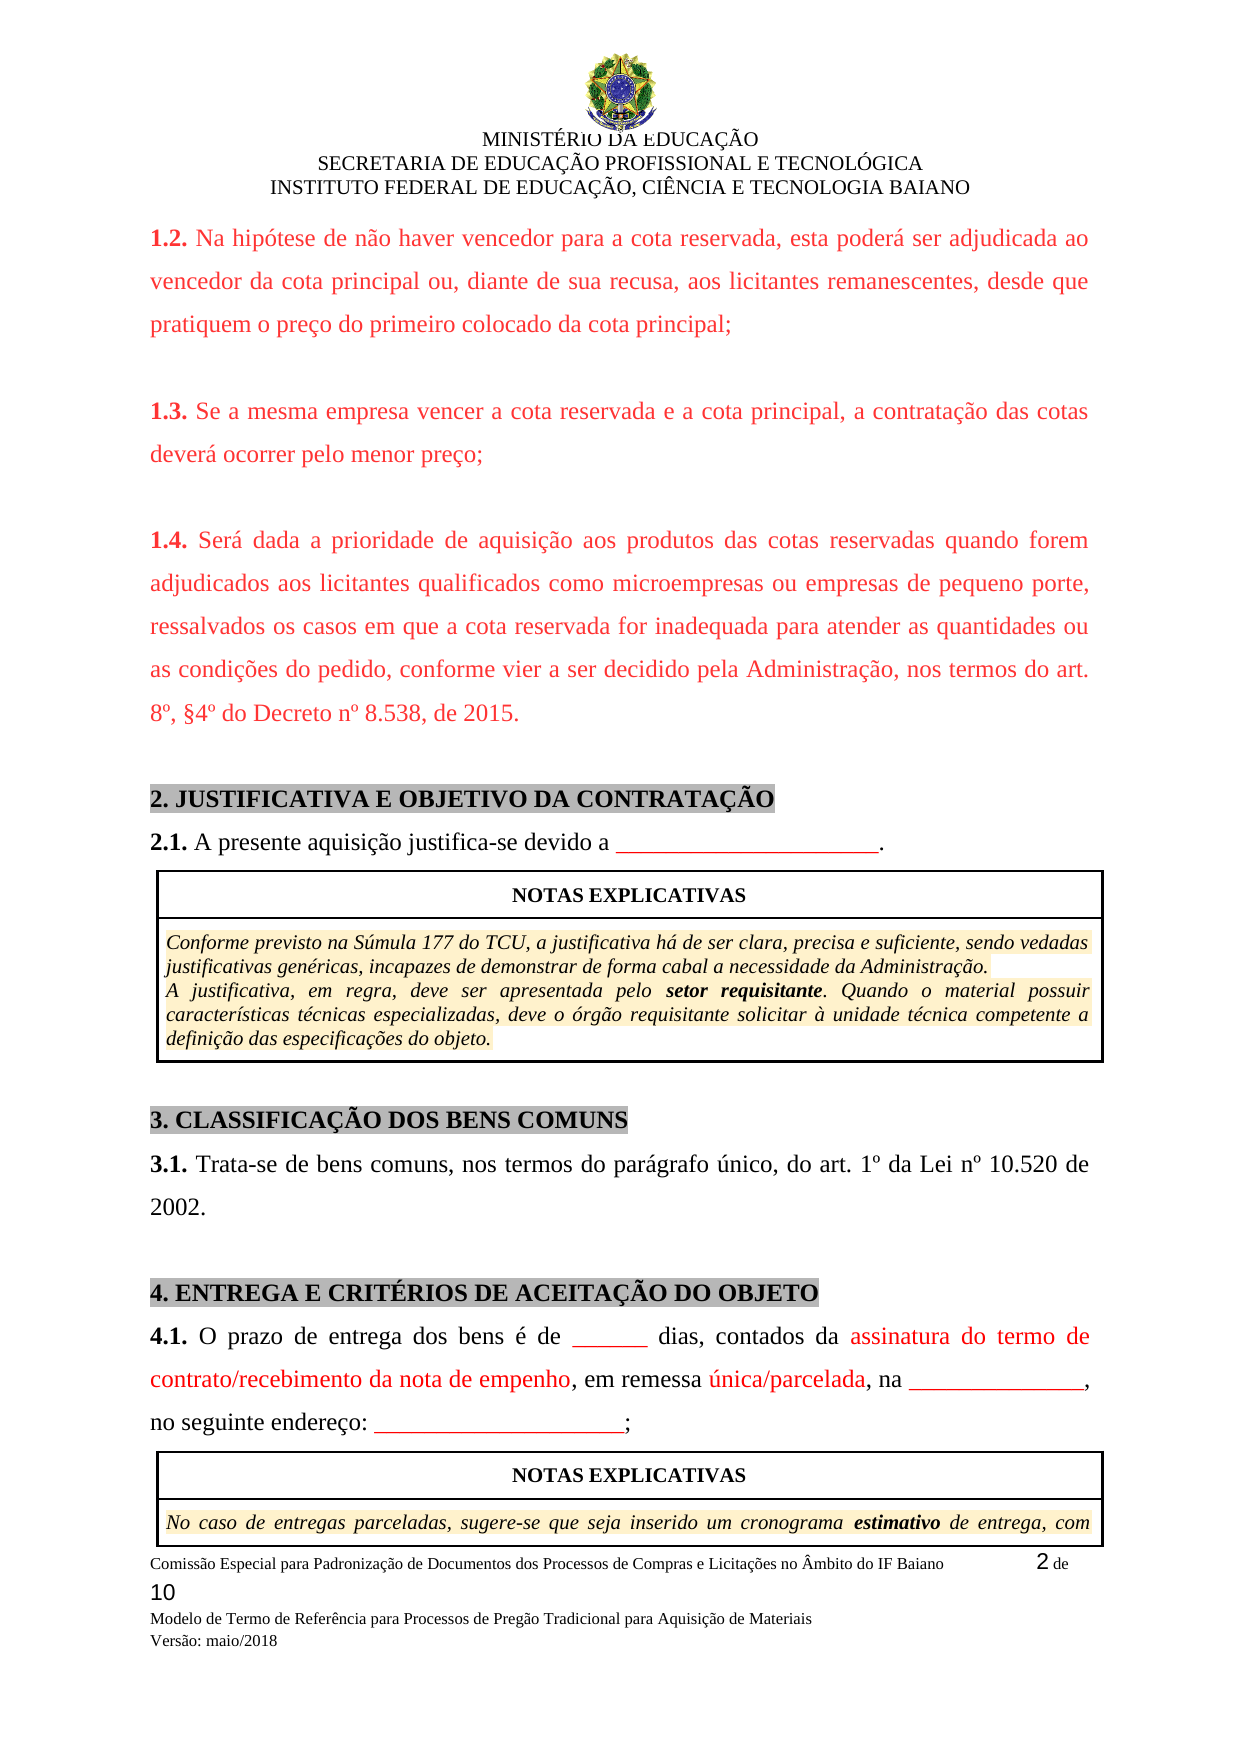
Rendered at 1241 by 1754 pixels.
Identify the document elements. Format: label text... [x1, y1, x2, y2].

text 2.1. A presente aquisição justifica-se devido a _____________________. [150, 827, 1090, 856]
table_header NOTAS EXPLICATIVAS [159, 872, 1101, 917]
text 1.2. Na hipótese de não haver vencedor para a cota reservada, esta poderá ser adjudicada ao vencedor da cota principal ou, diante de sua recusa, aos licitantes remanescentes, desde que pratiquem o preço do primeiro colocado da cota principal; [150, 223, 1090, 338]
table_header NOTAS EXPLICATIVAS [159, 1453, 1101, 1497]
text 1.4. Será dada a prioridade de aquisição aos produtos das cotas reservadas quando forem adjudicados aos licitantes qualificados como microempresas ou empresas de pequeno porte, ressalvados os casos em que a cota reservada for inadequada para atender as quantidades ou as condições do pedido, conforme vier a ser decidido pela Administração, nos termos do art. 8º, §4º do Decreto nº 8.538, de 2015. [150, 525, 1090, 726]
text 3. CLASSIFICAÇÃO DOS BENS COMUNS [150, 1106, 1090, 1134]
text 4. ENTREGA E CRITÉRIOS DE ACEITAÇÃO DO OBJETO [150, 1278, 1090, 1307]
table_cell No caso de entregas parceladas, sugere-se que seja inserido um cronograma estimativo de entrega, com [159, 1500, 1101, 1544]
table_cell Conforme previsto na Súmula 177 do TCU, a justificativa há de ser clara, precisa e suficiente, sendo vedadas justificativas genéricas, incapazes de demonstrar de forma cabal a necessidade da Administração. A justificativa, em regra, deve ser apresentada pelo setor requisitante. Quando o material possuir características técnicas especializadas, deve o órgão requisitante solicitar à unidade técnica competente a definição das especificações do objeto. [159, 919, 1101, 1060]
text 3.1. Trata-se de bens comuns, nos termos do parágrafo único, do art. 1º da Lei nº 10.520 de 2002. [150, 1149, 1090, 1221]
text 1.3. Se a mesma empresa vencer a cota reservada e a cota principal, a contratação das cotas deverá ocorrer pelo menor preço; [150, 396, 1090, 468]
text 2. JUSTIFICATIVA E OBJETIVO DA CONTRATAÇÃO [150, 784, 1090, 813]
text 4.1. O prazo de entrega dos bens é de ______ dias, contados da assinatura do termo de contrato/recebimento da nota de empenho, em remessa única/parcelada, na ______________, no seguinte endereço: ____________________; [150, 1321, 1090, 1436]
